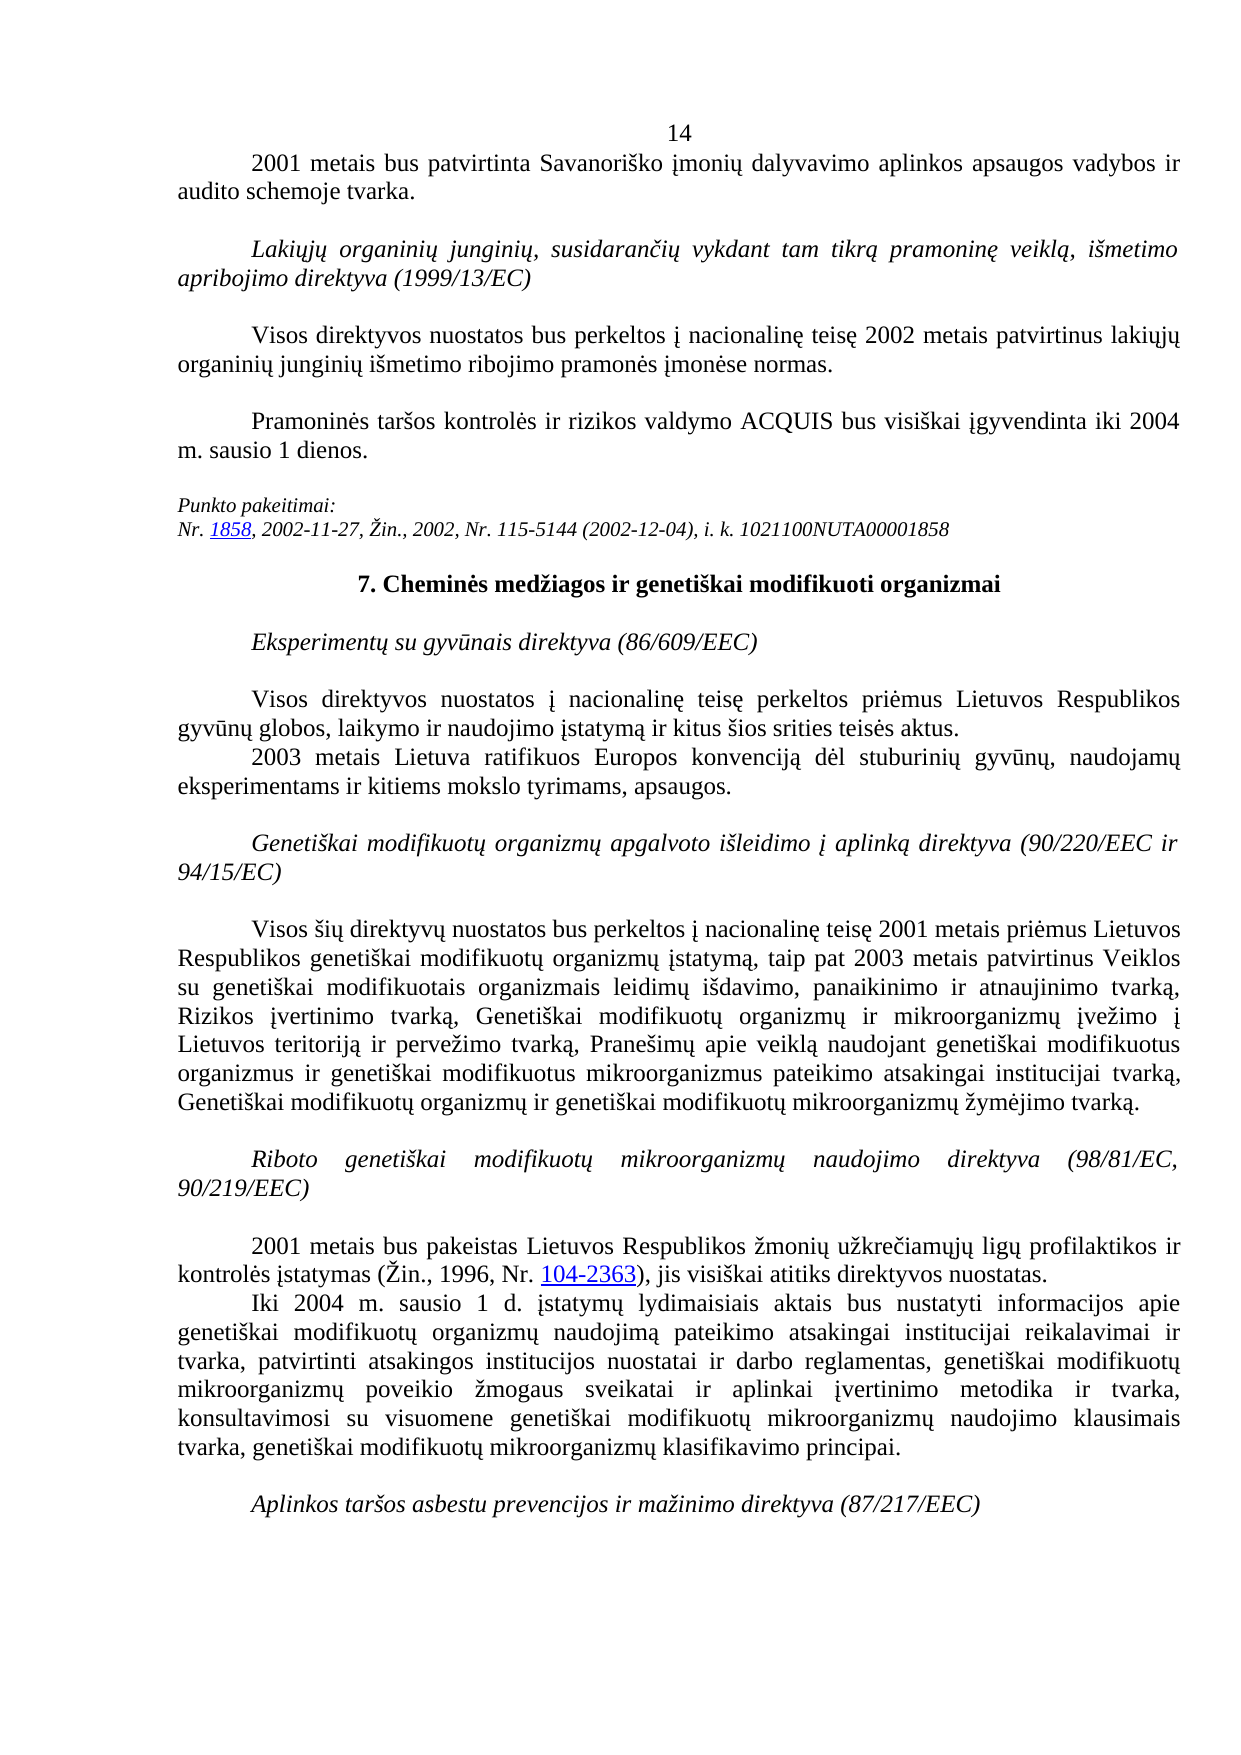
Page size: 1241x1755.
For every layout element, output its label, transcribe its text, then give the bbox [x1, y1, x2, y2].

text Eksperimentų su gyvūnais direktyva (86/609/EEC) [177, 627, 1181, 656]
text Visos šių direktyvų nuostatos bus perkeltos į nacionalinę teisę 2001 metais priėmus Lietuvos Respublikos genetiškai modifikuotų organizmų įstatymą, taip pat 2003 metais patvirtinus Veiklos su genetiškai modifikuotais organizmais leidimų išdavimo, panaikinimo ir atnaujinimo tvarką, Rizikos įvertinimo tvarką, Genetiškai modifikuotų organizmų ir mikroorganizmų įvežimo į Lietuvos teritoriją ir pervežimo tvarką, Pranešimų apie veiklą naudojant genetiškai modifikuotus organizmus ir genetiškai modifikuotus mikroorganizmus pateikimo atsakingai institucijai tvarką, Genetiškai modifikuotų organizmų ir genetiškai modifikuotų mikroorganizmų žymėjimo tvarką. [177, 914, 1181, 1116]
text Punkto pakeitimai: [177, 493, 1181, 517]
text Visos direktyvos nuostatos bus perkeltos į nacionalinę teisę 2002 metais patvirtinus lakiųjų organinių junginių išmetimo ribojimo pramonės įmonėse normas. [177, 320, 1181, 378]
text Visos direktyvos nuostatos į nacionalinę teisę perkeltos priėmus Lietuvos Respublikos gyvūnų globos, laikymo ir naudojimo įstatymą ir kitus šios srities teisės aktus. [177, 684, 1181, 742]
text Iki 2004 m. sausio 1 d. įstatymų lydimaisiais aktais bus nustatyti informacijos apie genetiškai modifikuotų organizmų naudojimą pateikimo atsakingai institucijai reikalavimai ir tvarka, patvirtinti atsakingos institucijos nuostatai ir darbo reglamentas, genetiškai modifikuotų mikroorganizmų poveikio žmogaus sveikatai ir aplinkai įvertinimo metodika ir tvarka, konsultavimosi su visuomene genetiškai modifikuotų mikroorganizmų naudojimo klausimais tvarka, genetiškai modifikuotų mikroorganizmų klasifikavimo principai. [177, 1288, 1181, 1461]
text 2003 metais Lietuva ratifikuos Europos konvenciją dėl stuburinių gyvūnų, naudojamų eksperimentams ir kitiems mokslo tyrimams, apsaugos. [177, 742, 1181, 799]
text 2001 metais bus patvirtinta Savanoriško įmonių dalyvavimo aplinkos apsaugos vadybos ir audito schemoje tvarka. [177, 148, 1181, 205]
text Pramoninės taršos kontrolės ir rizikos valdymo ACQUIS bus visiškai įgyvendinta iki 2004 m. sausio 1 dienos. [177, 406, 1181, 464]
text Riboto genetiškai modifikuotų mikroorganizmų naudojimo direktyva (98/81/EC, 90/219/EEC) [177, 1144, 1181, 1202]
text 2001 metais bus pakeistas Lietuvos Respublikos žmonių užkrečiamųjų ligų profilaktikos ir kontrolės įstatymas (Žin., 1996, Nr. 104-2363), jis visiškai atitiks direktyvos nuostatas. [177, 1231, 1181, 1288]
text Nr. 1858, 2002-11-27, Žin., 2002, Nr. 115-5144 (2002-12-04), i. k. 1021100NUTA00001858 [177, 517, 1181, 541]
text Lakiųjų organinių junginių, susidarančių vykdant tam tikrą pramoninę veiklą, išmetimo apribojimo direktyva (1999/13/EC) [177, 234, 1181, 291]
text Aplinkos taršos asbestu prevencijos ir mažinimo direktyva (87/217/EEC) [177, 1489, 1181, 1518]
text 7. Cheminės medžiagos ir genetiškai modifikuoti organizmai [177, 569, 1181, 598]
text Genetiškai modifikuotų organizmų apgalvoto išleidimo į aplinką direktyva (90/220/EEC ir 94/15/EC) [177, 828, 1181, 886]
